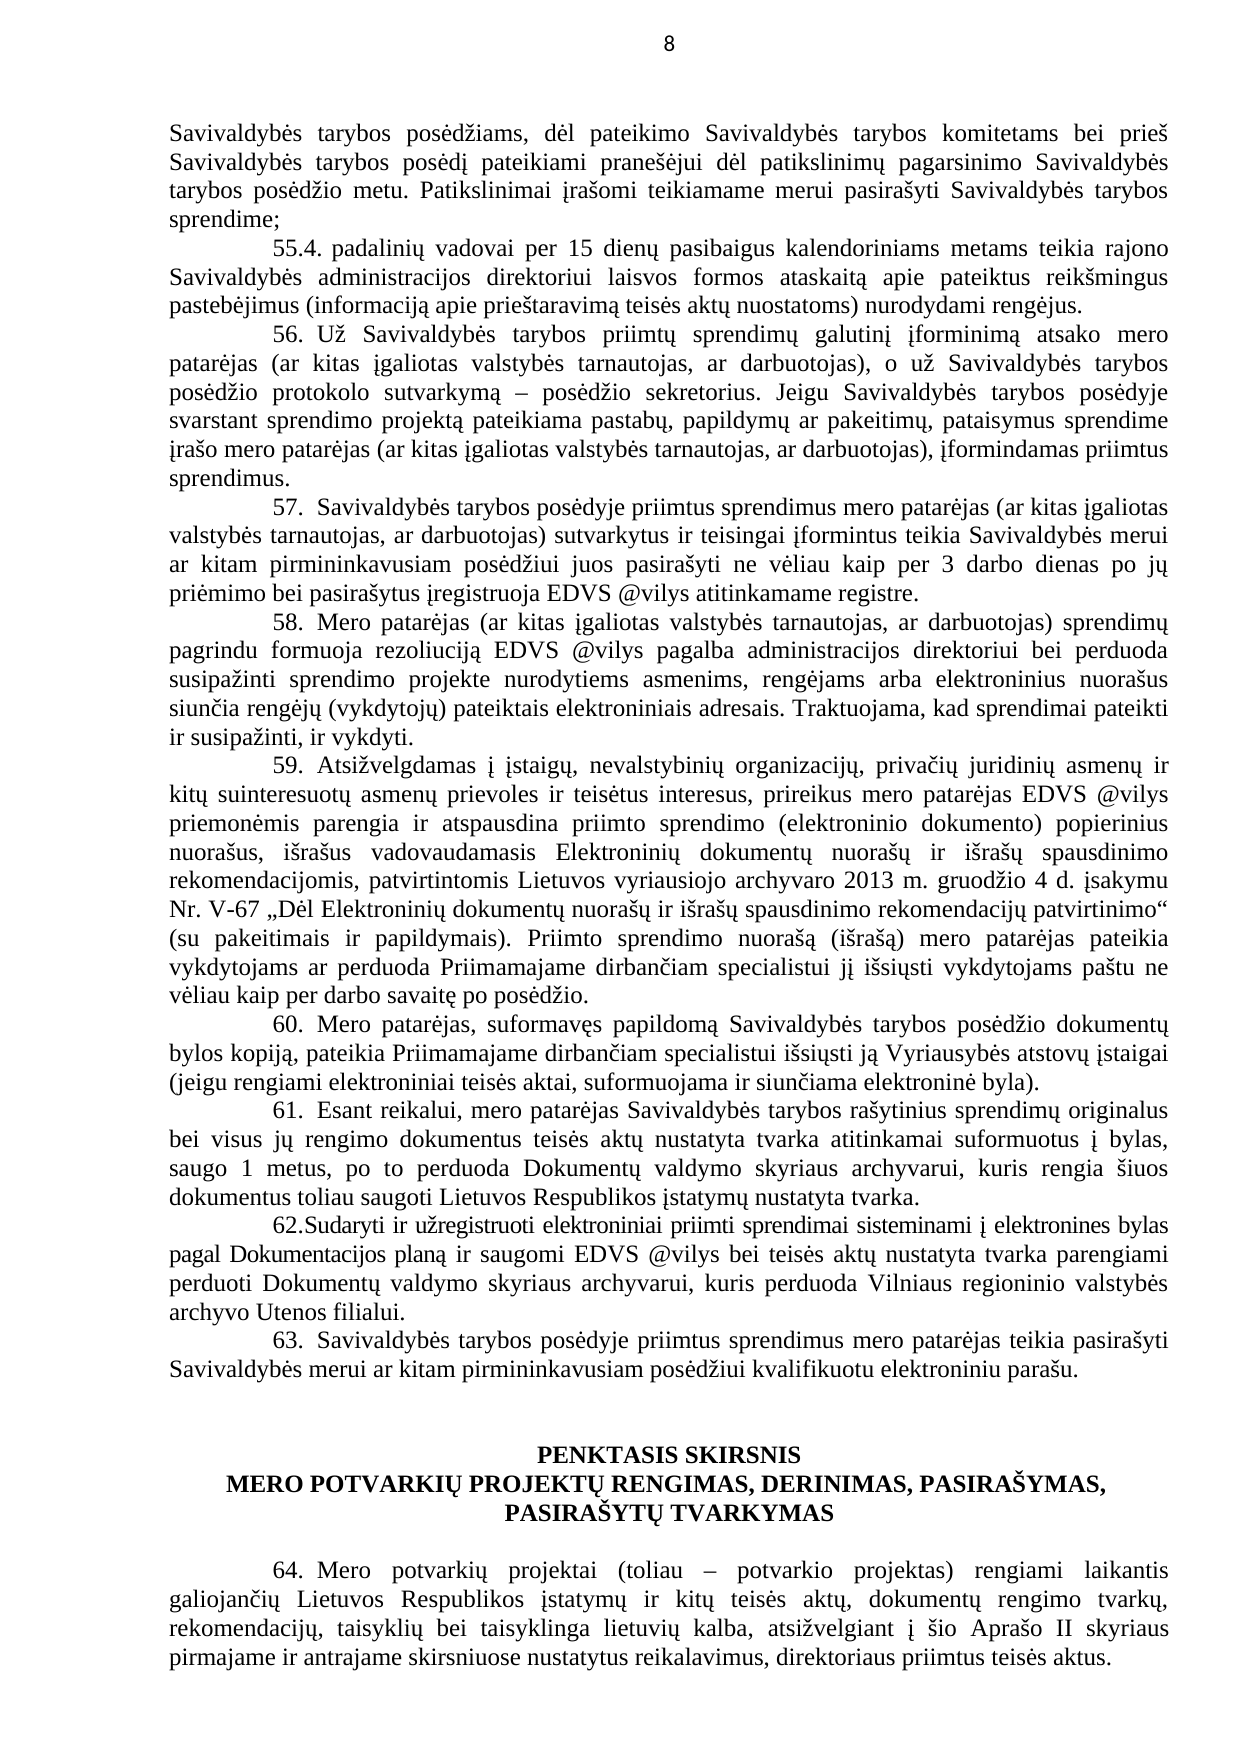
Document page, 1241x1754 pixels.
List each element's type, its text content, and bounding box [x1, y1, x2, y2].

text 58. Mero patarėjas (ar kitas įgaliotas valstybės tarnautojas, ar darbuotojas) sprendimų pagrindu formuoja rezoliuciją EDVS @vilys pagalba administracijos direktoriui bei perduoda susipažinti sprendimo projekte nurodytiems asmenims, rengėjams arba elektroninius nuorašus siunčia rengėjų (vykdytojų) pateiktais elektroniniais adresais. Traktuojama, kad sprendimai pateikti ir susipažinti, ir vykdyti. [169, 607, 1169, 751]
text 60. Mero patarėjas, suformavęs papildomą Savivaldybės tarybos posėdžio dokumentų bylos kopiją, pateikia Priimamajame dirbančiam specialistui išsiųsti ją Vyriausybės atstovų įstaigai (jeigu rengiami elektroniniai teisės aktai, suformuojama ir siunčiama elektroninė byla). [169, 1009, 1169, 1096]
text 57. Savivaldybės tarybos posėdyje priimtus sprendimus mero patarėjas (ar kitas įgaliotas valstybės tarnautojas, ar darbuotojas) sutvarkytus ir teisingai įformintus teikia Savivaldybės merui ar kitam pirmininkavusiam posėdžiui juos pasirašyti ne vėliau kaip per 3 darbo dienas po jų priėmimo bei pasirašytus įregistruoja EDVS @vilys atitinkamame registre. [169, 492, 1169, 607]
text 61. Esant reikalui, mero patarėjas Savivaldybės tarybos rašytinius sprendimų originalus bei visus jų rengimo dokumentus teisės aktų nustatyta tvarka atitinkamai suformuotus į bylas, saugo 1 metus, po to perduoda Dokumentų valdymo skyriaus archyvarui, kuris rengia šiuos dokumentus toliau saugoti Lietuvos Respublikos įstatymų nustatyta tvarka. [169, 1096, 1169, 1211]
text Savivaldybės tarybos posėdžiams, dėl pateikimo Savivaldybės tarybos komitetams bei prieš Savivaldybės tarybos posėdį pateikiami pranešėjui dėl patikslinimų pagarsinimo Savivaldybės tarybos posėdžio metu. Patikslinimai įrašomi teikiamame merui pasirašyti Savivaldybės tarybos sprendime; [169, 118, 1169, 233]
text PASIRAŠYTŲ TVARKYMAS [169, 1498, 1169, 1527]
text 62. Sudaryti ir užregistruoti elektroniniai priimti sprendimai sisteminami į elektronines bylas pagal Dokumentacijos planą ir saugomi EDVS @vilys bei teisės aktų nustatyta tvarka parengiami perduoti Dokumentų valdymo skyriaus archyvarui, kuris perduoda Vilniaus regioninio valstybės archyvo Utenos filialui. [169, 1211, 1169, 1326]
text PENKTASIS SKIRSNIS [169, 1441, 1169, 1469]
text MERO POTVARKIŲ PROJEKTŲ RENGIMAS, DERINIMAS, PASIRAŠYMAS, [169, 1469, 1169, 1498]
text 59. Atsižvelgdamas į įstaigų, nevalstybinių organizacijų, privačių juridinių asmenų ir kitų suinteresuotų asmenų prievoles ir teisėtus interesus, prireikus mero patarėjas EDVS @vilys priemonėmis parengia ir atspausdina priimto sprendimo (elektroninio dokumento) popierinius nuorašus, išrašus vadovaudamasis Elektroninių dokumentų nuorašų ir išrašų spausdinimo rekomendacijomis, patvirtintomis Lietuvos vyriausiojo archyvaro 2013 m. gruodžio 4 d. įsakymu Nr. V-67 „Dėl Elektroninių dokumentų nuorašų ir išrašų spausdinimo rekomendacijų patvirtinimo“ (su pakeitimais ir papildymais). Priimto sprendimo nuorašą (išrašą) mero patarėjas pateikia vykdytojams ar perduoda Priimamajame dirbančiam specialistui jį išsiųsti vykdytojams paštu ne vėliau kaip per darbo savaitę po posėdžio. [169, 751, 1169, 1009]
text 56. Už Savivaldybės tarybos priimtų sprendimų galutinį įforminimą atsako mero patarėjas (ar kitas įgaliotas valstybės tarnautojas, ar darbuotojas), o už Savivaldybės tarybos posėdžio protokolo sutvarkymą – posėdžio sekretorius. Jeigu Savivaldybės tarybos posėdyje svarstant sprendimo projektą pateikiama pastabų, papildymų ar pakeitimų, pataisymus sprendime įrašo mero patarėjas (ar kitas įgaliotas valstybės tarnautojas, ar darbuotojas), įformindamas priimtus sprendimus. [169, 319, 1169, 492]
text 64. Mero potvarkių projektai (toliau – potvarkio projektas) rengiami laikantis galiojančių Lietuvos Respublikos įstatymų ir kitų teisės aktų, dokumentų rengimo tvarkų, rekomendacijų, taisyklių bei taisyklinga lietuvių kalba, atsižvelgiant į šio Aprašo II skyriaus pirmajame ir antrajame skirsniuose nustatytus reikalavimus, direktoriaus priimtus teisės aktus. [169, 1556, 1169, 1671]
text 55.4. padalinių vadovai per 15 dienų pasibaigus kalendoriniams metams teikia rajono Savivaldybės administracijos direktoriui laisvos formos ataskaitą apie pateiktus reikšmingus pastebėjimus (informaciją apie prieštaravimą teisės aktų nuostatoms) nurodydami rengėjus. [169, 233, 1169, 319]
text 63. Savivaldybės tarybos posėdyje priimtus sprendimus mero patarėjas teikia pasirašyti Savivaldybės merui ar kitam pirmininkavusiam posėdžiui kvalifikuotu elektroniniu parašu. [169, 1326, 1169, 1383]
